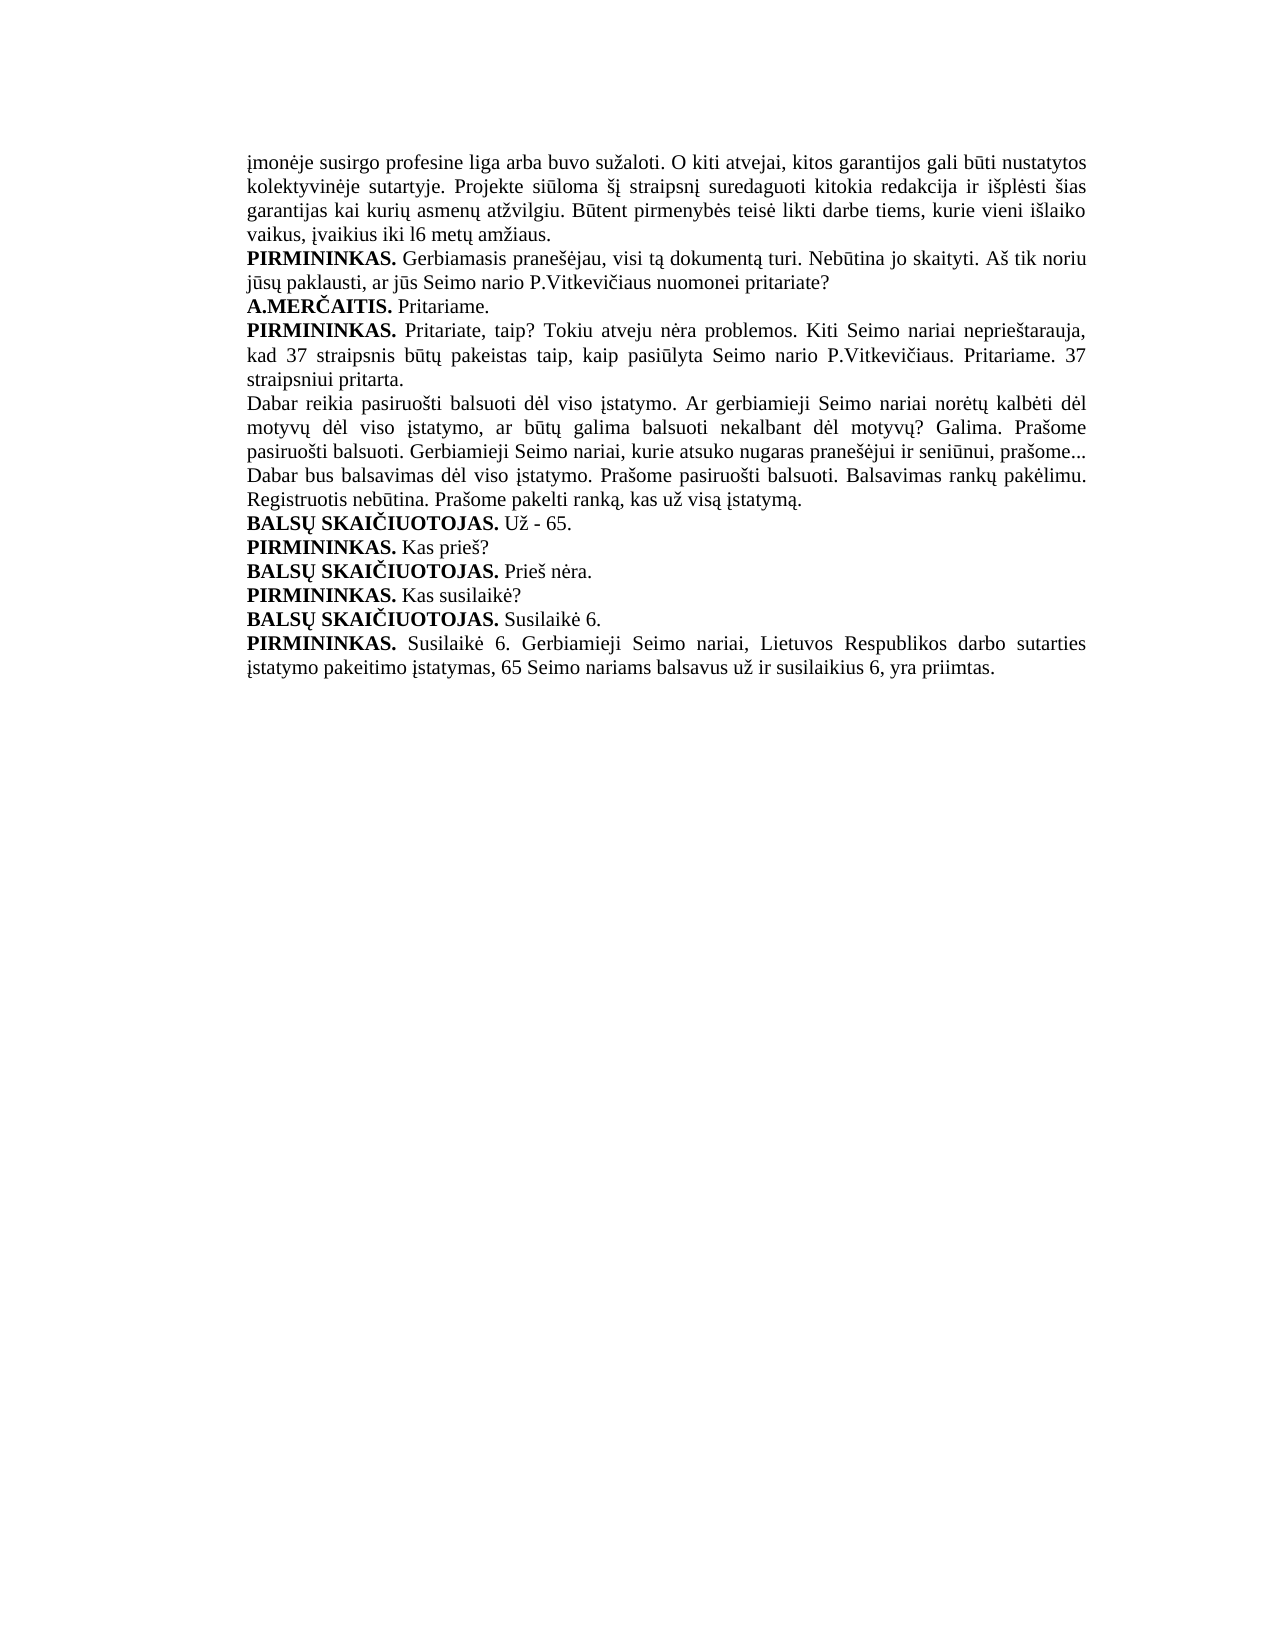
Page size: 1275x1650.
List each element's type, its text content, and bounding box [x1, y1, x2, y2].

text BALSŲ SKAIČIUOTOJAS. Susilaikė 6. [247, 607, 1087, 631]
text PIRMININKAS. Kas susilaikė? [247, 583, 1087, 607]
text PIRMININKAS. Kas prieš? [247, 535, 1087, 559]
text A.MERČAITIS. Pritariame. [247, 294, 1087, 318]
text įmonėje susirgo profesine liga arba buvo sužaloti. O kiti atvejai, kitos garantijos gali būti nustatytos kolektyvinėje sutartyje. Projekte siūloma šį straipsnį suredaguoti kitokia redakcija ir išplėsti šias garantijas kai kurių asmenų atžvilgiu. Būtent pirmenybės teisė likti darbe tiems, kurie vieni išlaiko vaikus, įvaikius iki l6 metų amžiaus. [247, 150, 1087, 246]
text PIRMININKAS. Pritariate, taip? Tokiu atveju nėra problemos. Kiti Seimo nariai neprieštarauja, kad 37 straipsnis būtų pakeistas taip, kaip pasiūlyta Seimo nario P.Vitkevičiaus. Pritariame. 37 straipsniui pritarta. [247, 318, 1087, 391]
text Dabar reikia pasiruošti balsuoti dėl viso įstatymo. Ar gerbiamieji Seimo nariai norėtų kalbėti dėl motyvų dėl viso įstatymo, ar būtų galima balsuoti nekalbant dėl motyvų? Galima. Prašome pasiruošti balsuoti. Gerbiamieji Seimo nariai, kurie atsuko nugaras pranešėjui ir seniūnui, prašome... Dabar bus balsavimas dėl viso įstatymo. Prašome pasiruošti balsuoti. Balsavimas rankų pakėlimu. Registruotis nebūtina. Prašome pakelti ranką, kas už visą įstatymą. [247, 391, 1087, 511]
text PIRMININKAS. Gerbiamasis pranešėjau, visi tą dokumentą turi. Nebūtina jo skaityti. Aš tik noriu jūsų paklausti, ar jūs Seimo nario P.Vitkevičiaus nuomonei pritariate? [247, 246, 1087, 294]
text BALSŲ SKAIČIUOTOJAS. Už - 65. [247, 511, 1087, 535]
text BALSŲ SKAIČIUOTOJAS. Prieš nėra. [247, 559, 1087, 583]
text PIRMININKAS. Susilaikė 6. Gerbiamieji Seimo nariai, Lietuvos Respublikos darbo sutarties įstatymo pakeitimo įstatymas, 65 Seimo nariams balsavus už ir susilaikius 6, yra priimtas. [247, 631, 1087, 679]
